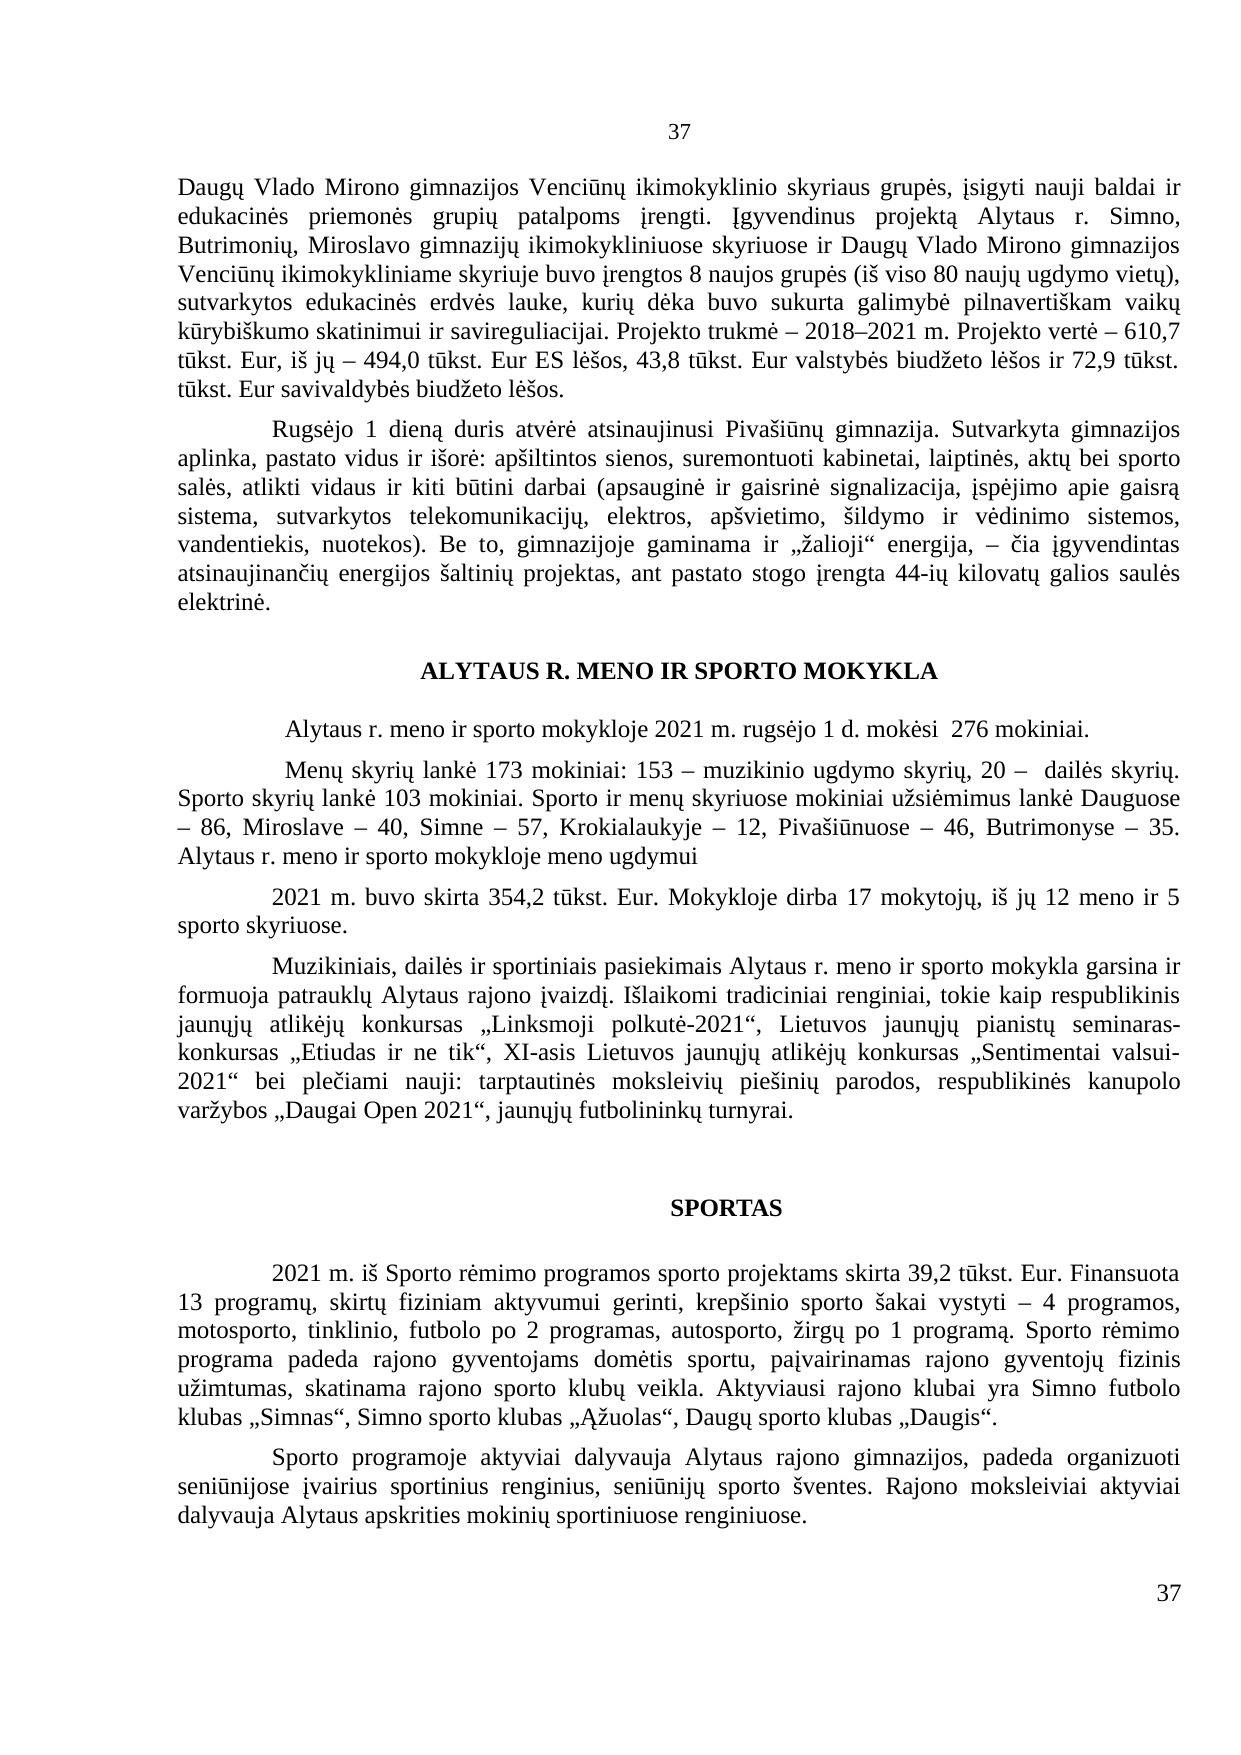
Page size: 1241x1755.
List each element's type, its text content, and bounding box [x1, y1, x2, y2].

text 2021 m. buvo skirta 354,2 tūkst. Eur. Mokykloje dirba 17 mokytojų, iš jų 12 meno ir 5 sporto skyriuose. [177, 882, 1181, 939]
text Alytaus r. meno ir sporto mokykloje 2021 m. rugsėjo 1 d. mokėsi 276 mokiniai. [177, 714, 1181, 743]
text 2021 m. iš Sporto rėmimo programos sporto projektams skirta 39,2 tūkst. Eur. Finansuota 13 programų, skirtų fiziniam aktyvumui gerinti, krepšinio sporto šakai vystyti – 4 programos, motosporto, tinklinio, futbolo po 2 programas, autosporto, žirgų po 1 programą. Sporto rėmimo programa padeda rajono gyventojams domėtis sportu, paįvairinamas rajono gyventojų fizinis užimtumas, skatinama rajono sporto klubų veikla. Aktyviausi rajono klubai yra Simno futbolo klubas „Simnas“, Simno sporto klubas „Ąžuolas“, Daugų sporto klubas „Daugis“. [177, 1258, 1181, 1430]
text Daugų Vlado Mirono gimnazijos Venciūnų ikimokyklinio skyriaus grupės, įsigyti nauji baldai ir edukacinės priemonės grupių patalpoms įrengti. Įgyvendinus projektą Alytaus r. Simno, Butrimonių, Miroslavo gimnazijų ikimokykliniuose skyriuose ir Daugų Vlado Mirono gimnazijos Venciūnų ikimokykliniame skyriuje buvo įrengtos 8 naujos grupės (iš viso 80 naujų ugdymo vietų), sutvarkytos edukacinės erdvės lauke, kurių dėka buvo sukurta galimybė pilnavertiškam vaikų kūrybiškumo skatinimui ir savireguliacijai. Projekto trukmė – 2018–2021 m. Projekto vertė – 610,7 tūkst. Eur, iš jų – 494,0 tūkst. Eur ES lėšos, 43,8 tūkst. Eur valstybės biudžeto lėšos ir 72,9 tūkst. tūkst. Eur savivaldybės biudžeto lėšos. [177, 172, 1181, 402]
text Rugsėjo 1 dieną duris atvėrė atsinaujinusi Pivašiūnų gimnazija. Sutvarkyta gimnazijos aplinka, pastato vidus ir išorė: apšiltintos sienos, suremontuoti kabinetai, laiptinės, aktų bei sporto salės, atlikti vidaus ir kiti būtini darbai (apsauginė ir gaisrinė signalizacija, įspėjimo apie gaisrą sistema, sutvarkytos telekomunikacijų, elektros, apšvietimo, šildymo ir vėdinimo sistemos, vandentiekis, nuotekos). Be to, gimnazijoje gaminama ir „žalioji“ energija, – čia įgyvendintas atsinaujinančių energijos šaltinių projektas, ant pastato stogo įrengta 44-ių kilovatų galios saulės elektrinė. [177, 414, 1181, 616]
text Sporto programoje aktyviai dalyvauja Alytaus rajono gimnazijos, padeda organizuoti seniūnijose įvairius sportinius renginius, seniūnijų sporto šventes. Rajono moksleiviai aktyviai dalyvauja Alytaus apskrities mokinių sportiniuose renginiuose. [177, 1442, 1181, 1529]
text Muzikiniais, dailės ir sportiniais pasiekimais Alytaus r. meno ir sporto mokykla garsina ir formuoja patrauklų Alytaus rajono įvaizdį. Išlaikomi tradiciniai renginiai, tokie kaip respublikinis jaunųjų atlikėjų konkursas „Linksmoji polkutė-2021“, Lietuvos jaunųjų pianistų seminaras-konkursas „Etiudas ir ne tik“, XI-asis Lietuvos jaunųjų atlikėjų konkursas „Sentimentai valsui-2021“ bei plečiami nauji: tarptautinės moksleivių piešinių parodos, respublikinės kanupolo varžybos „Daugai Open 2021“, jaunųjų futbolininkų turnyrai. [177, 951, 1181, 1124]
text ALYTAUS R. MENO IR SPORTO MOKYKLA [177, 656, 1181, 685]
text SPORTAS [177, 1193, 1181, 1222]
text Menų skyrių lankė 173 mokiniai: 153 – muzikinio ugdymo skyrių, 20 – dailės skyrių. Sporto skyrių lankė 103 mokiniai. Sporto ir menų skyriuose mokiniai užsiėmimus lankė Dauguose – 86, Miroslave – 40, Simne – 57, Krokialaukyje – 12, Pivašiūnuose – 46, Butrimonyse – 35. Alytaus r. meno ir sporto mokykloje meno ugdymui [177, 755, 1181, 870]
